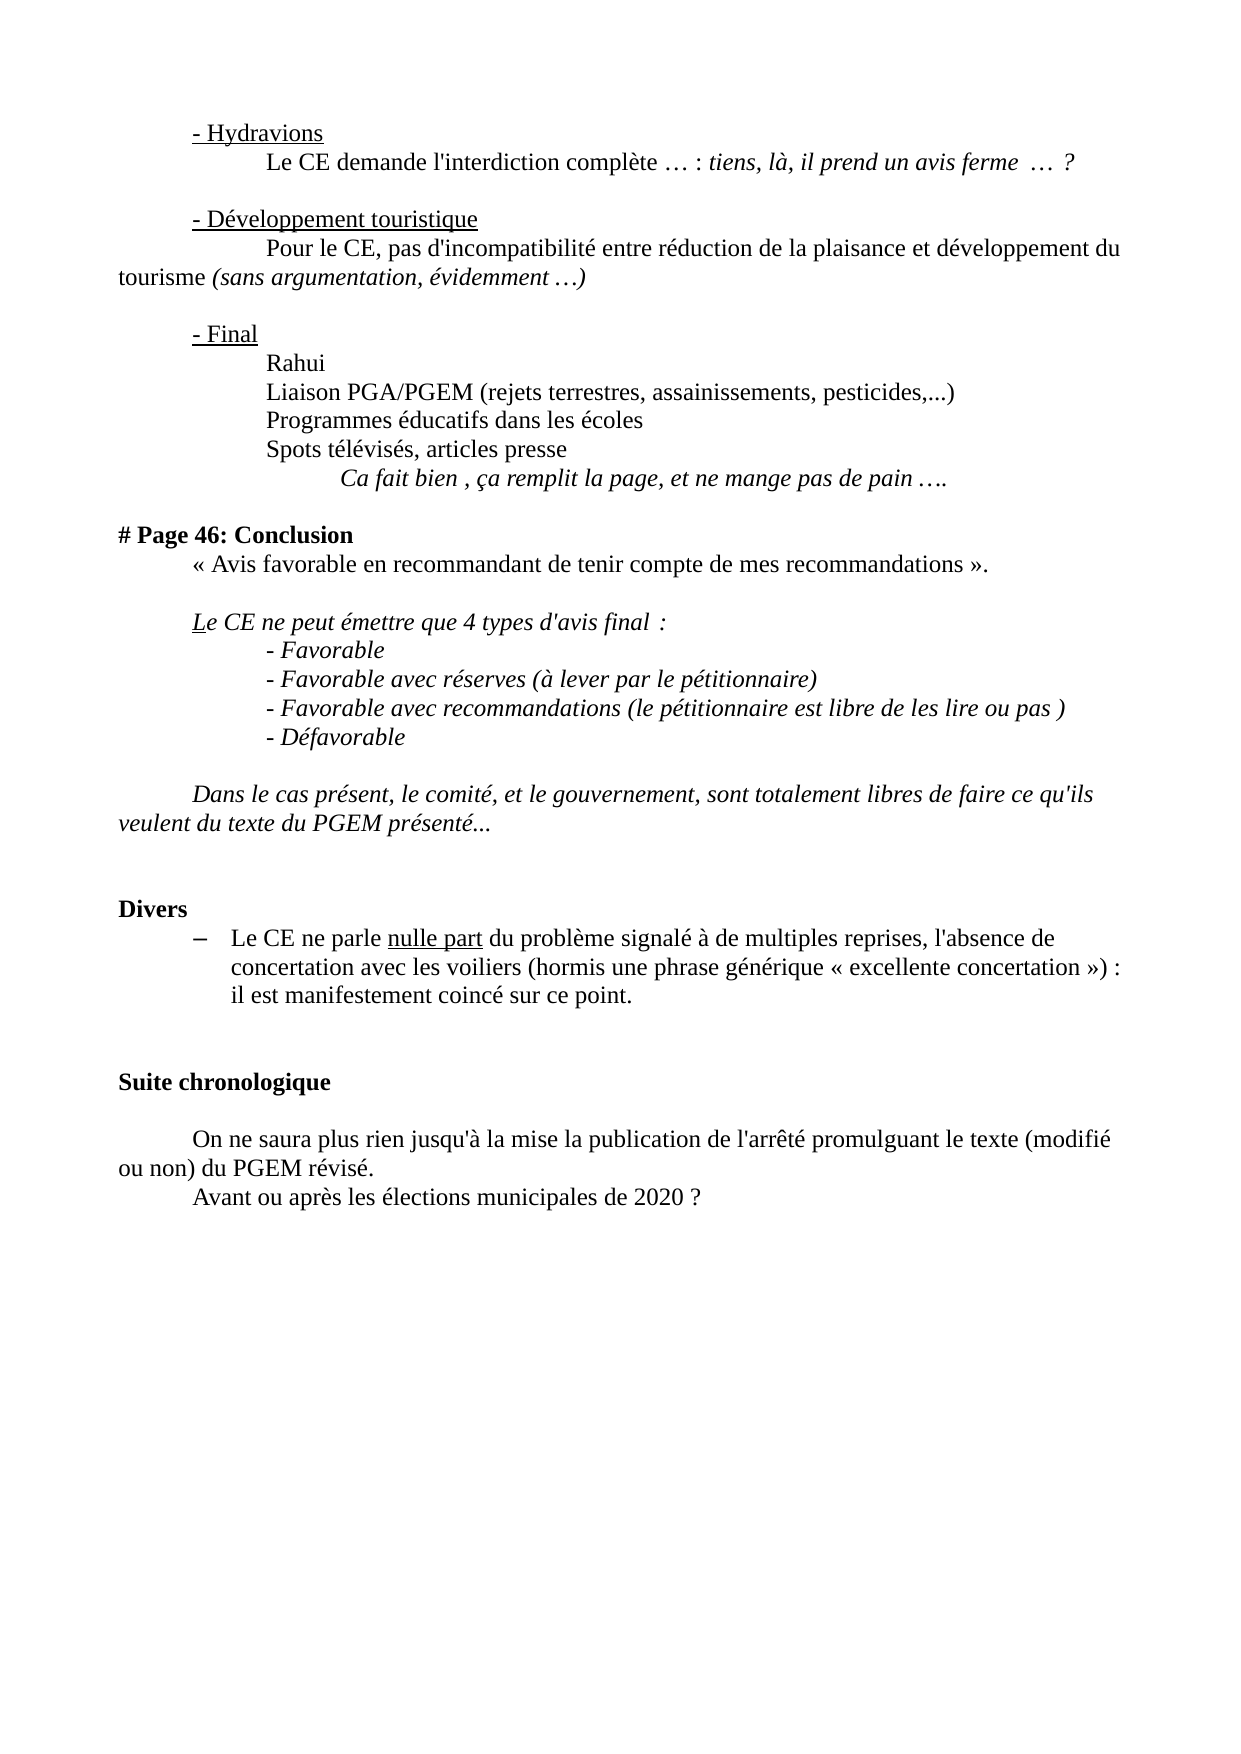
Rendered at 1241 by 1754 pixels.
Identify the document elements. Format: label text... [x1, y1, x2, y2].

text On ne saura plus rien jusqu'à la mise la publication de l'arrêté promulguant le texte (modifié ou non) du PGEM révisé. [118, 1124, 1122, 1182]
text Programmes éducatifs dans les écoles [118, 406, 1122, 434]
text Suite chronologique [118, 1067, 1122, 1096]
text # Page 46: Conclusion [118, 521, 1122, 549]
text Ca fait bien , ça remplit la page, et ne mange pas de pain …. [118, 463, 1122, 492]
text - Favorable avec réserves (à lever par le pétitionnaire) [118, 664, 1122, 693]
text - Hydravions [118, 118, 1122, 147]
text - Défavorable [118, 722, 1122, 751]
text - Favorable avec recommandations (le pétitionnaire est libre de les lire ou pas ) [118, 693, 1122, 722]
text Rahui [118, 348, 1122, 377]
text - Développement touristique [118, 204, 1122, 233]
text Pour le CE, pas d'incompatibilité entre réduction de la plaisance et développement du tourisme (sans argumentation, évidemment …) [118, 233, 1122, 291]
list Le CE ne parle nulle part du problème signalé à de multiples reprises, l'absence de concertation avec les voiliers (hormis une phrase générique « excellente concertation ») : il est manifestement coincé sur ce point. [193, 923, 1122, 1009]
text Divers [118, 894, 1122, 923]
text Le CE ne peut émettre que 4 types d'avis final : [118, 607, 1122, 636]
text Le CE demande l'interdiction complète … : tiens, là, il prend un avis ferme … ? [118, 147, 1122, 176]
text - Favorable [118, 636, 1122, 664]
text « Avis favorable en recommandant de tenir compte de mes recommandations ». [118, 549, 1122, 578]
text Avant ou après les élections municipales de 2020 ? [118, 1182, 1122, 1211]
text Dans le cas présent, le comité, et le gouvernement, sont totalement libres de faire ce qu'ils veulent du texte du PGEM présenté... [118, 779, 1122, 837]
text Liaison PGA/PGEM (rejets terrestres, assainissements, pesticides,...) [118, 377, 1122, 406]
text - Final [118, 319, 1122, 348]
text Spots télévisés, articles presse [118, 434, 1122, 463]
